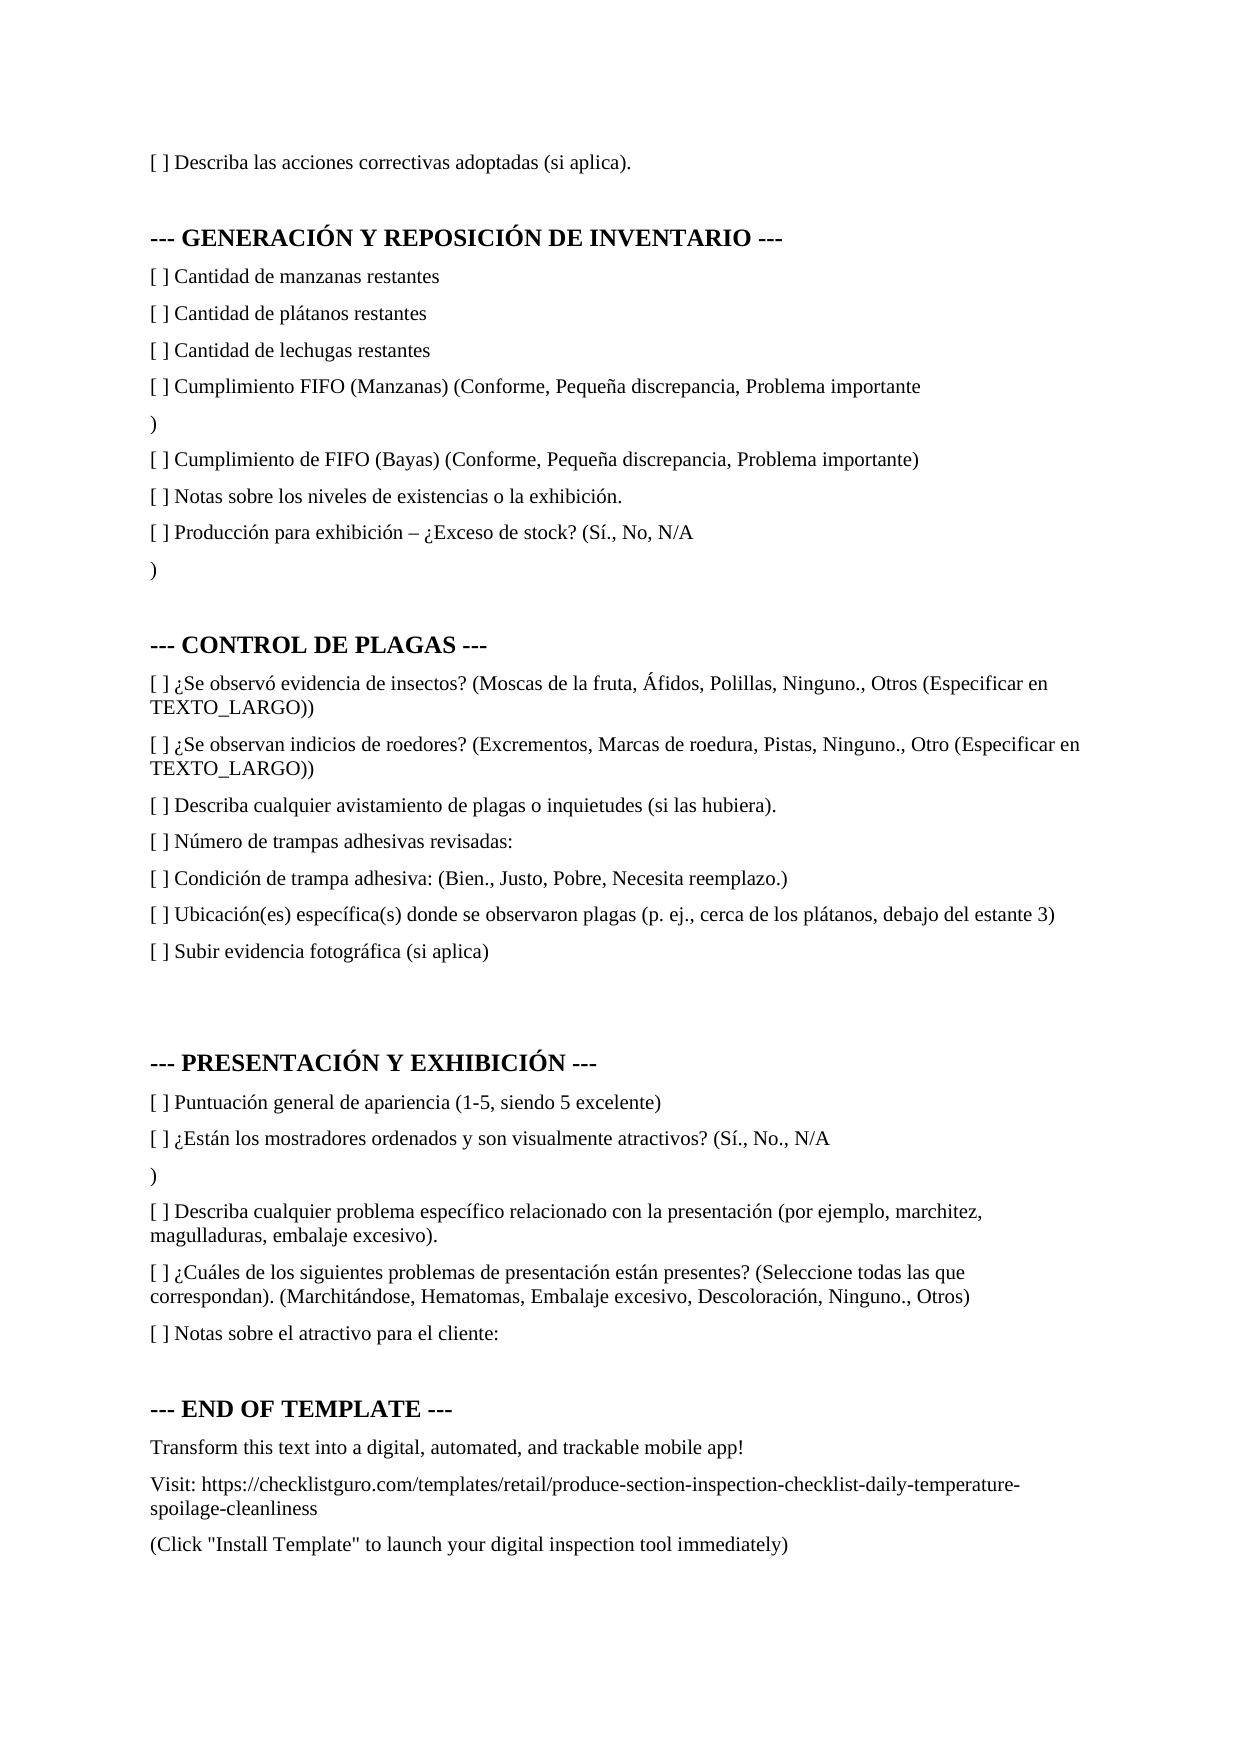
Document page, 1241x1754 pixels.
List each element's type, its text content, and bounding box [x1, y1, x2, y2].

text [ ] Producción para exhibición – ¿Exceso de stock? (Sí., No, N/A [150, 520, 1090, 544]
text [ ] Cantidad de plátanos restantes [150, 301, 1090, 325]
text [ ] Notas sobre el atractivo para el cliente: [150, 1321, 1090, 1345]
text (Click "Install Template" to launch your digital inspection tool immediately) [150, 1532, 1090, 1556]
text [ ] Puntuación general de apariencia (1-5, siendo 5 excelente) [150, 1090, 1090, 1114]
text --- CONTROL DE PLAGAS --- [150, 630, 1090, 659]
text [ ] Describa cualquier problema específico relacionado con la presentación (por ejemplo, marchitez, magulladuras, embalaje excesivo). [150, 1199, 1090, 1247]
text ) [150, 557, 1090, 581]
text [ ] ¿Están los mostradores ordenados y son visualmente atractivos? (Sí., No., N/A [150, 1126, 1090, 1150]
text Visit: https://checklistguro.com/templates/retail/produce-section-inspection-checklist-daily-temperature-spoilage-cleanliness [150, 1472, 1090, 1520]
text [ ] Cumplimiento de FIFO (Bayas) (Conforme, Pequeña discrepancia, Problema importante) [150, 447, 1090, 471]
text --- GENERACIÓN Y REPOSICIÓN DE INVENTARIO --- [150, 223, 1090, 252]
text Transform this text into a digital, automated, and trackable mobile app! [150, 1435, 1090, 1459]
text --- PRESENTACIÓN Y EXHIBICIÓN --- [150, 1048, 1090, 1077]
text [ ] Notas sobre los niveles de existencias o la exhibición. [150, 484, 1090, 508]
text ) [150, 411, 1090, 435]
text [ ] Número de trampas adhesivas revisadas: [150, 829, 1090, 853]
text [ ] ¿Se observó evidencia de insectos? (Moscas de la fruta, Áfidos, Polillas, Ninguno., Otros (Especificar en TEXTO_LARGO)) [150, 671, 1090, 719]
text [ ] Describa cualquier avistamiento de plagas o inquietudes (si las hubiera). [150, 792, 1090, 817]
text [ ] Ubicación(es) específica(s) donde se observaron plagas (p. ej., cerca de los plátanos, debajo del estante 3) [150, 902, 1090, 926]
text [ ] Describa las acciones correctivas adoptadas (si aplica). [150, 150, 1090, 174]
text [ ] Cantidad de lechugas restantes [150, 337, 1090, 362]
text [ ] Subir evidencia fotográfica (si aplica) [150, 939, 1090, 963]
text [ ] ¿Se observan indicios de roedores? (Excrementos, Marcas de roedura, Pistas, Ninguno., Otro (Especificar en TEXTO_LARGO)) [150, 732, 1090, 780]
text --- END OF TEMPLATE --- [150, 1394, 1090, 1422]
text [ ] Condición de trampa adhesiva: (Bien., Justo, Pobre, Necesita reemplazo.) [150, 866, 1090, 890]
text ) [150, 1163, 1090, 1187]
text [ ] Cumplimiento FIFO (Manzanas) (Conforme, Pequeña discrepancia, Problema importante [150, 374, 1090, 398]
text [ ] Cantidad de manzanas restantes [150, 264, 1090, 288]
text [ ] ¿Cuáles de los siguientes problemas de presentación están presentes? (Seleccione todas las que correspondan). (Marchitándose, Hematomas, Embalaje excesivo, Descoloración, Ninguno., Otros) [150, 1260, 1090, 1308]
